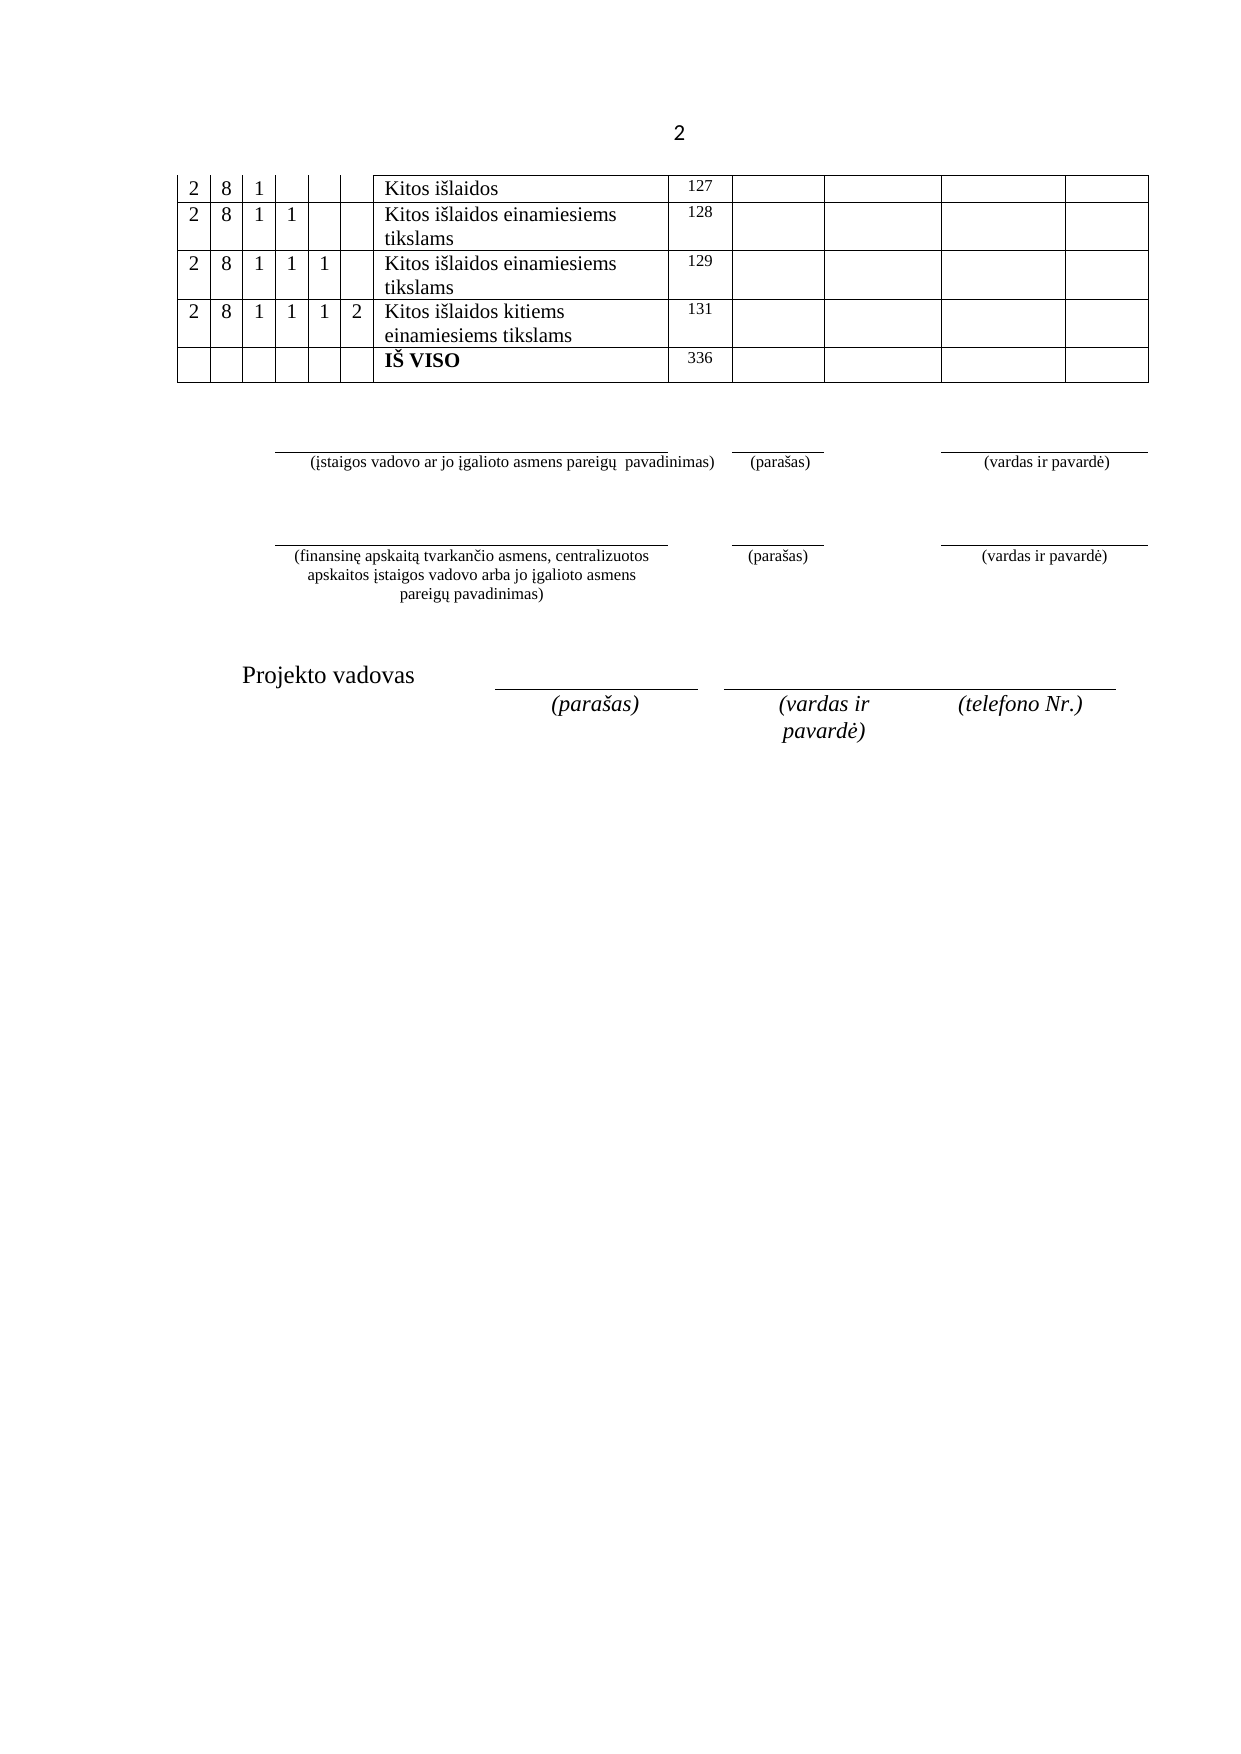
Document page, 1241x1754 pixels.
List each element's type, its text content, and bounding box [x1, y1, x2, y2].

table_cell 128 [669, 203, 732, 250]
table_cell [211, 348, 242, 382]
table_cell [210, 383, 242, 417]
table_cell [668, 417, 732, 452]
table_cell [177, 516, 210, 545]
table_cell [825, 251, 941, 299]
table_cell 1 [276, 300, 308, 347]
table_cell [210, 417, 242, 452]
table_header [698, 689, 724, 743]
table_cell Kitos išlaidos [374, 176, 668, 201]
table_cell 2 [178, 203, 210, 250]
table_cell 1 [243, 175, 275, 201]
table_cell [340, 383, 373, 417]
table_cell [1148, 545, 1181, 603]
table_cell [275, 486, 308, 516]
table_cell [1150, 452, 1181, 486]
table_cell (vardas ir pavardė) [944, 452, 1150, 486]
table_cell [373, 417, 668, 452]
table_cell [942, 300, 1065, 347]
table_cell [1065, 516, 1148, 545]
table_cell [177, 383, 210, 417]
table_cell [177, 486, 210, 516]
table_cell [825, 348, 941, 382]
table_cell [824, 417, 941, 452]
table_cell [340, 486, 373, 516]
table_cell 336 [669, 348, 732, 382]
table_cell [1066, 203, 1148, 250]
table_cell [373, 486, 668, 516]
table_cell [243, 516, 275, 545]
table_cell [668, 545, 732, 603]
table_cell [941, 486, 1065, 516]
table_cell [825, 176, 941, 201]
table_cell [1066, 300, 1148, 347]
table_cell [824, 486, 941, 516]
table_cell [1066, 348, 1148, 382]
text Projekto vadovas [177, 661, 1181, 689]
table_cell [826, 452, 943, 486]
table_cell (parašas) [732, 546, 824, 603]
table_cell 8 [211, 203, 242, 250]
table_cell [243, 417, 275, 452]
table_cell [1149, 175, 1181, 201]
table_cell 1 [309, 251, 340, 299]
table_cell [733, 300, 824, 347]
table_cell [308, 417, 340, 452]
table_cell [309, 348, 340, 382]
table_cell [308, 486, 340, 516]
table_cell [210, 516, 242, 545]
table_cell 131 [669, 300, 732, 347]
table_cell [1065, 486, 1148, 516]
table_cell [309, 203, 340, 250]
table_cell [275, 417, 308, 452]
table_cell [243, 545, 275, 603]
table_cell [1148, 516, 1181, 545]
table_cell 8 [211, 300, 242, 347]
table_cell [178, 348, 210, 382]
table_cell [732, 516, 824, 545]
table_cell [373, 516, 668, 545]
table_cell [824, 516, 941, 545]
table_header [203, 689, 468, 743]
table_cell [308, 516, 340, 545]
table_cell [942, 348, 1065, 382]
table_cell 1 [276, 203, 308, 250]
table_cell [1066, 251, 1148, 299]
table_cell [340, 417, 373, 452]
table_cell 1 [309, 300, 340, 347]
table_cell [825, 300, 941, 347]
table_cell [941, 383, 1065, 417]
table_cell 2 [341, 300, 373, 347]
table_cell 2 [178, 175, 210, 201]
table_cell [276, 348, 308, 382]
table_cell [177, 452, 210, 486]
table_cell [243, 486, 275, 516]
table_cell (finansinę apskaitą tvarkančio asmens, centralizuotos apskaitos įstaigos vadovo arba jo įgalioto asmens pareigų pavadinimas) [275, 546, 668, 603]
table_cell [668, 486, 732, 516]
table_cell [942, 176, 1065, 201]
table_cell [1148, 417, 1181, 452]
table_cell [340, 516, 373, 545]
table_cell IŠ VISO [374, 348, 668, 382]
table_cell [733, 203, 824, 250]
table_cell [243, 348, 275, 382]
table_cell 1 [243, 300, 275, 347]
table_cell [668, 516, 732, 545]
table_cell Kitos išlaidos einamiesiems tikslams [374, 203, 668, 250]
table_cell 1 [276, 251, 308, 299]
table_cell [210, 545, 242, 603]
table_cell [941, 417, 1065, 452]
table_cell 8 [211, 175, 242, 201]
table_cell [1149, 250, 1181, 299]
table_header (telefono Nr.) [926, 690, 1116, 743]
table_cell 2 [178, 251, 210, 299]
table_cell [275, 383, 308, 417]
table_cell [824, 383, 941, 417]
table_cell (įstaigos vadovo ar jo įgalioto asmens pareigų pavadinimas) [275, 452, 734, 486]
table_cell [210, 452, 242, 486]
table_cell [733, 348, 824, 382]
table_cell [732, 486, 824, 516]
table_cell Kitos išlaidos einamiesiems tikslams [374, 251, 668, 299]
table_cell [825, 203, 941, 250]
table_cell 8 [211, 251, 242, 299]
table_cell [276, 175, 308, 201]
table_cell [942, 251, 1065, 299]
table_cell [308, 383, 340, 417]
table_cell [341, 251, 373, 299]
table_cell [341, 175, 373, 201]
table_cell Kitos išlaidos kitiems einamiesiems tikslams [374, 300, 668, 347]
table_cell 127 [669, 176, 732, 201]
table_cell [824, 545, 941, 603]
table_cell (parašas) [734, 452, 826, 486]
table_cell [1066, 176, 1148, 201]
table_cell [341, 203, 373, 250]
table_cell 129 [669, 251, 732, 299]
table_cell [1149, 347, 1181, 382]
table_header (parašas) [495, 690, 697, 743]
table_cell [275, 516, 308, 545]
table_cell [1149, 299, 1181, 347]
table_cell [733, 251, 824, 299]
table_cell [941, 516, 1065, 545]
table_cell [341, 348, 373, 382]
table_cell [177, 417, 210, 452]
table_cell [732, 383, 824, 417]
table_cell [373, 383, 668, 417]
table_cell 2 [178, 300, 210, 347]
table_cell [1065, 417, 1148, 452]
table_cell [732, 417, 824, 452]
table_cell [733, 176, 824, 201]
table_cell [177, 545, 210, 603]
table_cell [309, 175, 340, 201]
table_cell 1 [243, 251, 275, 299]
table_cell [1148, 486, 1181, 516]
table_header [469, 689, 495, 743]
table_cell (vardas ir pavardė) [941, 546, 1148, 603]
table_cell [1148, 382, 1181, 417]
table_cell [1149, 201, 1181, 250]
table_cell [210, 486, 242, 516]
table_cell [243, 383, 275, 417]
table_cell [1065, 383, 1148, 417]
table_header (vardas ir pavardė) [724, 690, 926, 743]
table_cell [243, 452, 275, 486]
table_cell [668, 383, 732, 417]
table_cell [942, 203, 1065, 250]
table_cell 1 [243, 203, 275, 250]
